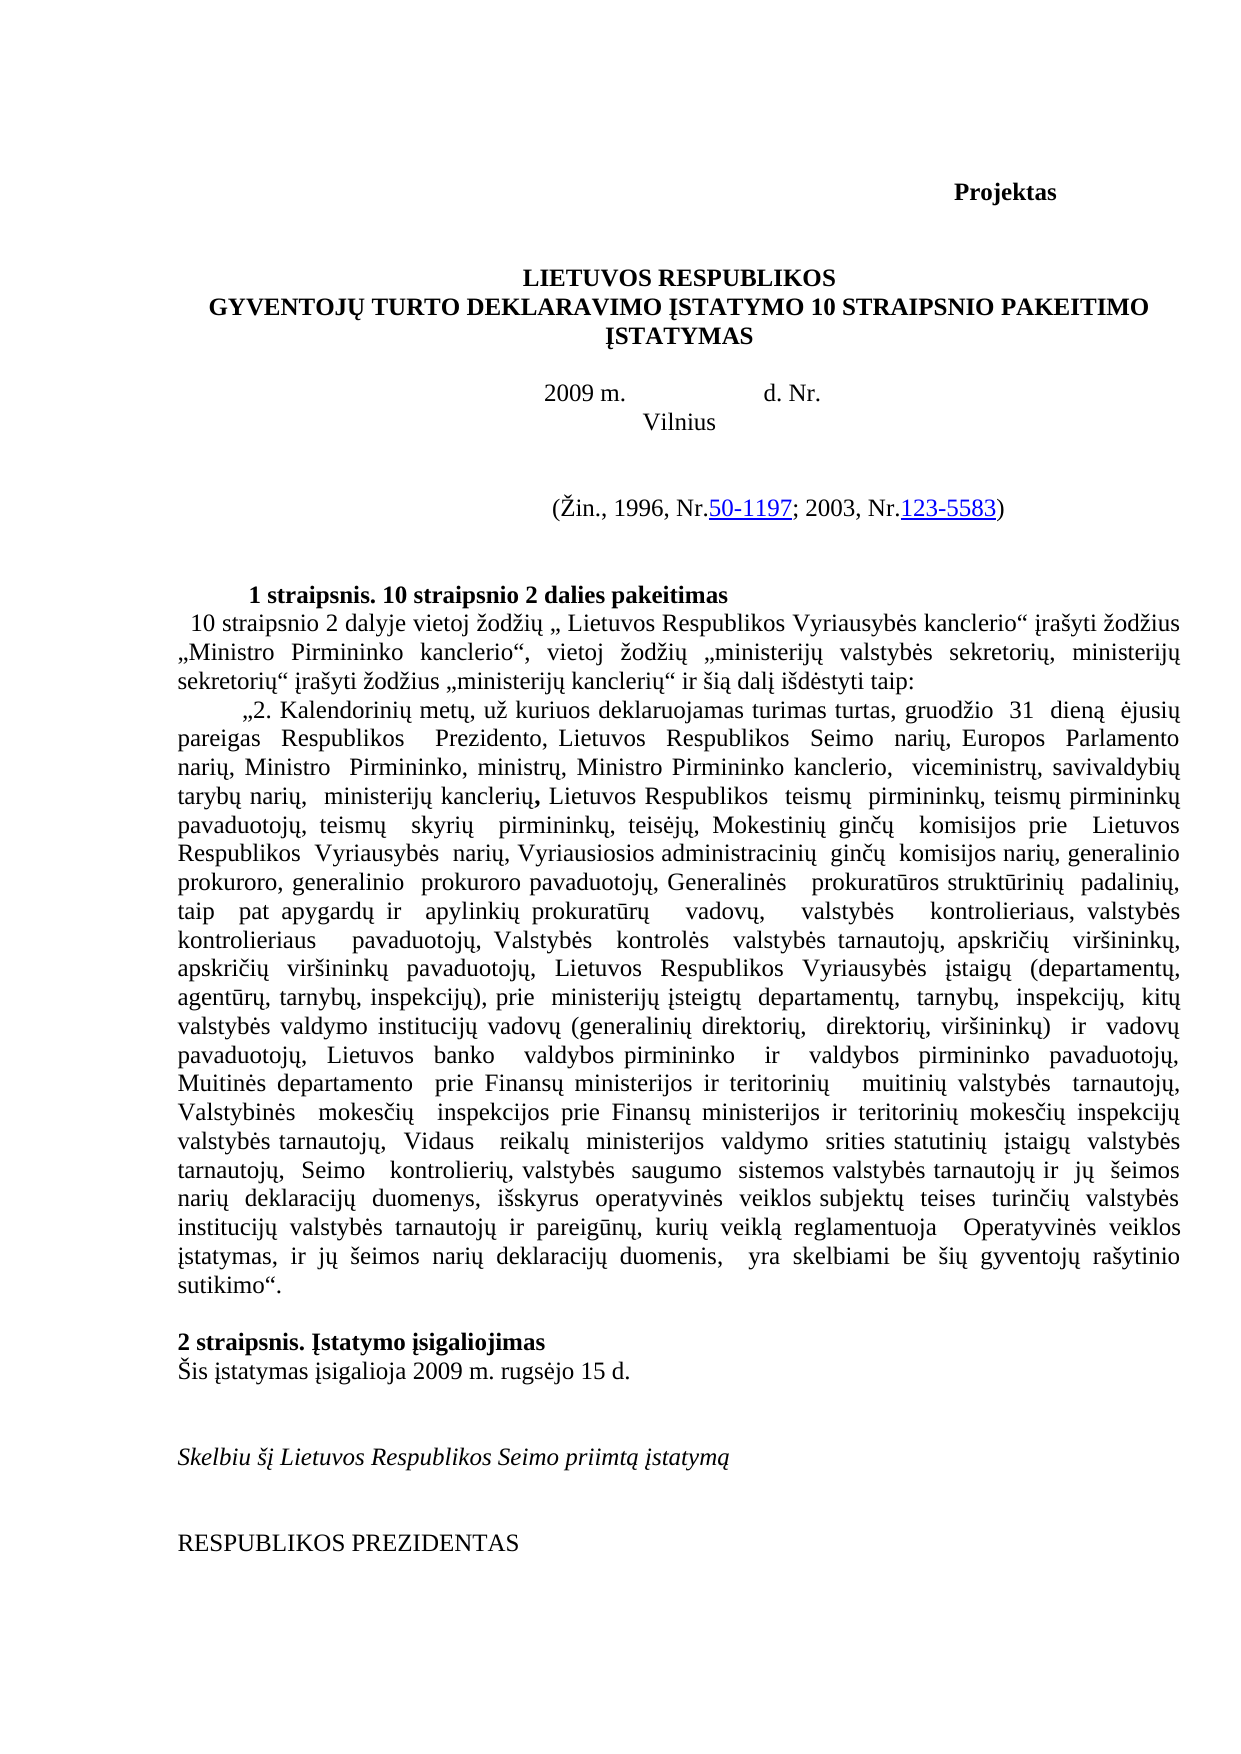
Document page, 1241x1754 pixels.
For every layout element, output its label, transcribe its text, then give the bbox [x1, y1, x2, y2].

text Projektas [177, 177, 1181, 206]
text (Žin., 1996, Nr.50-1197; 2003, Nr.123-5583) [177, 493, 1181, 522]
text 1 straipsnis. 10 straipsnio 2 dalies pakeitimas [177, 580, 1181, 608]
text Šis įstatymas įsigalioja 2009 m. rugsėjo 15 d. [177, 1356, 1181, 1385]
text 2009 m. d. Nr. [177, 378, 1181, 407]
text „2. Kalendorinių metų, už kuriuos deklaruojamas turimas turtas, gruodžio 31 dieną ėjusių pareigas Respublikos Prezidento, Lietuvos Respublikos Seimo narių, Europos Parlamento narių, Ministro Pirmininko, ministrų, Ministro Pirmininko kanclerio, viceministrų, savivaldybių tarybų narių, ministerijų kanclerių, Lietuvos Respublikos teismų pirmininkų, teismų pirmininkų pavaduotojų, teismų skyrių pirmininkų, teisėjų, Mokestinių ginčų komisijos prie Lietuvos Respublikos Vyriausybės narių, Vyriausiosios administracinių ginčų komisijos narių, generalinio prokuroro, generalinio prokuroro pavaduotojų, Generalinės prokuratūros struktūrinių padalinių, taip pat apygardų ir apylinkių prokuratūrų vadovų, valstybės kontrolieriaus, valstybės kontrolieriaus pavaduotojų, Valstybės kontrolės valstybės tarnautojų, apskričių viršininkų, apskričių viršininkų pavaduotojų, Lietuvos Respublikos Vyriausybės įstaigų (departamentų, agentūrų, tarnybų, inspekcijų), prie ministerijų įsteigtų departamentų, tarnybų, inspekcijų, kitų valstybės valdymo institucijų vadovų (generalinių direktorių, direktorių, viršininkų) ir vadovų pavaduotojų, Lietuvos banko valdybos pirmininko ir valdybos pirmininko pavaduotojų, Muitinės departamento prie Finansų ministerijos ir teritorinių muitinių valstybės tarnautojų, Valstybinės mokesčių inspekcijos prie Finansų ministerijos ir teritorinių mokesčių inspekcijų valstybės tarnautojų, Vidaus reikalų ministerijos valdymo srities statutinių įstaigų valstybės tarnautojų, Seimo kontrolierių, valstybės saugumo sistemos valstybės tarnautojų ir jų šeimos narių deklaracijų duomenys, išskyrus operatyvinės veiklos subjektų teises turinčių valstybės institucijų valstybės tarnautojų ir pareigūnų, kurių veiklą reglamentuoja Operatyvinės veiklos įstatymas, ir jų šeimos narių deklaracijų duomenis, yra skelbiami be šių gyventojų rašytinio sutikimo“. [177, 695, 1181, 1298]
text LIETUVOS RESPUBLIKOS [177, 263, 1181, 292]
text GYVENTOJŲ TURTO DEKLARAVIMO ĮSTATYMO 10 STRAIPSNIO PAKEITIMO [177, 292, 1181, 321]
text RESPUBLIKOS PREZIDENTAS [177, 1528, 1181, 1557]
text 2 straipsnis. Įstatymo įsigaliojimas [177, 1327, 1181, 1356]
text Skelbiu šį Lietuvos Respublikos Seimo priimtą įstatymą [177, 1442, 1181, 1471]
text Vilnius [177, 407, 1181, 436]
text 10 straipsnio 2 dalyje vietoj žodžių „ Lietuvos Respublikos Vyriausybės kanclerio“ įrašyti žodžius „Ministro Pirmininko kanclerio“, vietoj žodžių „ministerijų valstybės sekretorių, ministerijų sekretorių“ įrašyti žodžius „ministerijų kanclerių“ ir šią dalį išdėstyti taip: [177, 608, 1181, 695]
text ĮSTATYMAS [177, 321, 1181, 350]
